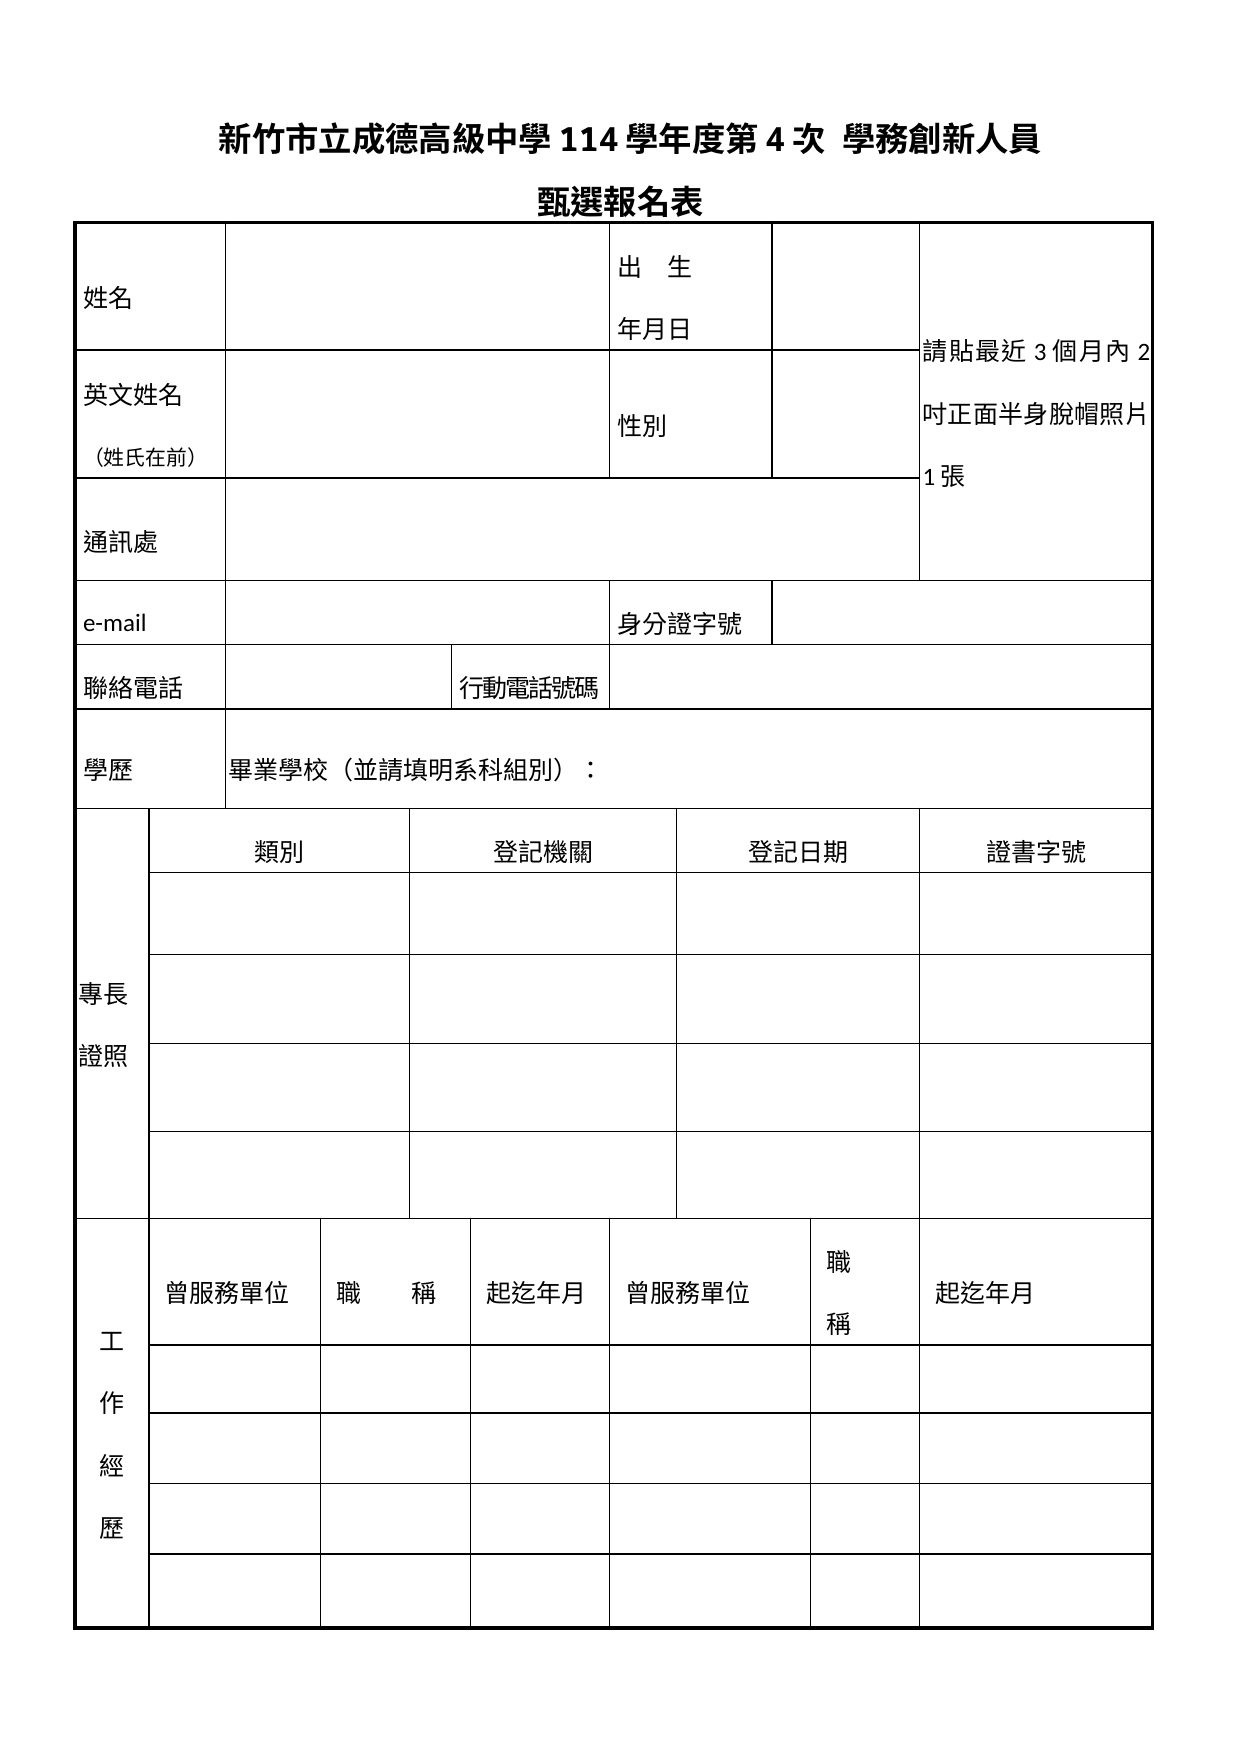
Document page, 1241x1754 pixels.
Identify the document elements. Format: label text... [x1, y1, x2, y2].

table_cell [226, 645, 451, 708]
table_cell 畢業學校（並請填明系科組別）： [226, 710, 1151, 807]
table_cell [610, 1484, 810, 1553]
table_cell 證書字號 [920, 809, 1151, 872]
table_cell 登記日期 [677, 809, 919, 872]
table_cell 專長 證照 [77, 809, 148, 1217]
table_cell [226, 351, 609, 477]
text 甄選報名表 [75, 158, 1165, 221]
table_header [226, 224, 609, 349]
table_cell [150, 1484, 320, 1553]
table_cell [677, 1044, 919, 1131]
table_cell e-mail [77, 581, 225, 644]
table_cell [811, 1346, 919, 1412]
table_cell [811, 1555, 919, 1626]
table_header 出 生 年月日 [610, 224, 771, 349]
table_cell 學歷 [77, 710, 225, 807]
table_cell 曾服務單位 [150, 1219, 320, 1344]
table_cell [226, 581, 609, 644]
table_cell 工作經歷 [77, 1219, 148, 1626]
table_cell 行動電話號碼 [452, 645, 609, 708]
table_cell 登記機關 [410, 809, 676, 872]
table_cell [410, 1132, 676, 1217]
table_cell [610, 1346, 810, 1412]
table_cell [471, 1484, 609, 1553]
table_cell [410, 955, 676, 1042]
table_cell 身分證字號 [610, 581, 771, 644]
table_cell [410, 1044, 676, 1131]
table_cell [321, 1346, 470, 1412]
table_cell [811, 1484, 919, 1553]
table_cell [920, 1555, 1151, 1626]
table_cell [920, 873, 1151, 954]
table_cell 通訊處 [77, 479, 225, 580]
table_cell [150, 1132, 409, 1217]
table_cell 職 稱 [321, 1219, 470, 1344]
text 新竹市立成德高級中學114學年度第4次 學務創新人員 [75, 96, 1165, 158]
table_cell [920, 1346, 1151, 1412]
table_cell [226, 479, 919, 580]
table_cell [610, 645, 1151, 708]
table_cell [811, 1414, 919, 1483]
table_cell [321, 1414, 470, 1483]
table_cell 英文姓名 （姓氏在前） [77, 351, 225, 477]
table_cell 起迄年月 [471, 1219, 609, 1344]
table_cell [920, 1044, 1151, 1131]
table_cell [773, 581, 1151, 644]
table_cell [471, 1346, 609, 1412]
table_cell 性別 [610, 351, 771, 477]
table_cell [150, 1044, 409, 1131]
table_cell [677, 873, 919, 954]
table_cell [677, 955, 919, 1042]
table_cell [920, 1414, 1151, 1483]
table_cell [610, 1555, 810, 1626]
table_cell [410, 873, 676, 954]
table_cell 曾服務單位 [610, 1219, 810, 1344]
table_cell [471, 1414, 609, 1483]
table_cell [920, 955, 1151, 1042]
table_cell [321, 1555, 470, 1626]
table_cell [150, 1414, 320, 1483]
table_cell 起迄年月 [920, 1219, 1151, 1344]
table_cell [773, 351, 919, 477]
table_cell 職 稱 [811, 1219, 919, 1344]
table_cell [150, 1555, 320, 1626]
table_cell [150, 873, 409, 954]
table_cell [471, 1555, 609, 1626]
table_cell [321, 1484, 470, 1553]
table_cell [677, 1132, 919, 1217]
table_header 請貼最近3個月內2吋正面半身脫帽照片1張 [920, 224, 1151, 580]
table_cell [150, 955, 409, 1042]
table_cell 類別 [150, 809, 409, 872]
table_cell [920, 1484, 1151, 1553]
table_cell [920, 1132, 1151, 1217]
table_cell 聯絡電話 [77, 645, 225, 708]
table_header 姓名 [77, 224, 225, 349]
table_cell [150, 1346, 320, 1412]
table_cell [610, 1414, 810, 1483]
table_header [773, 224, 919, 349]
